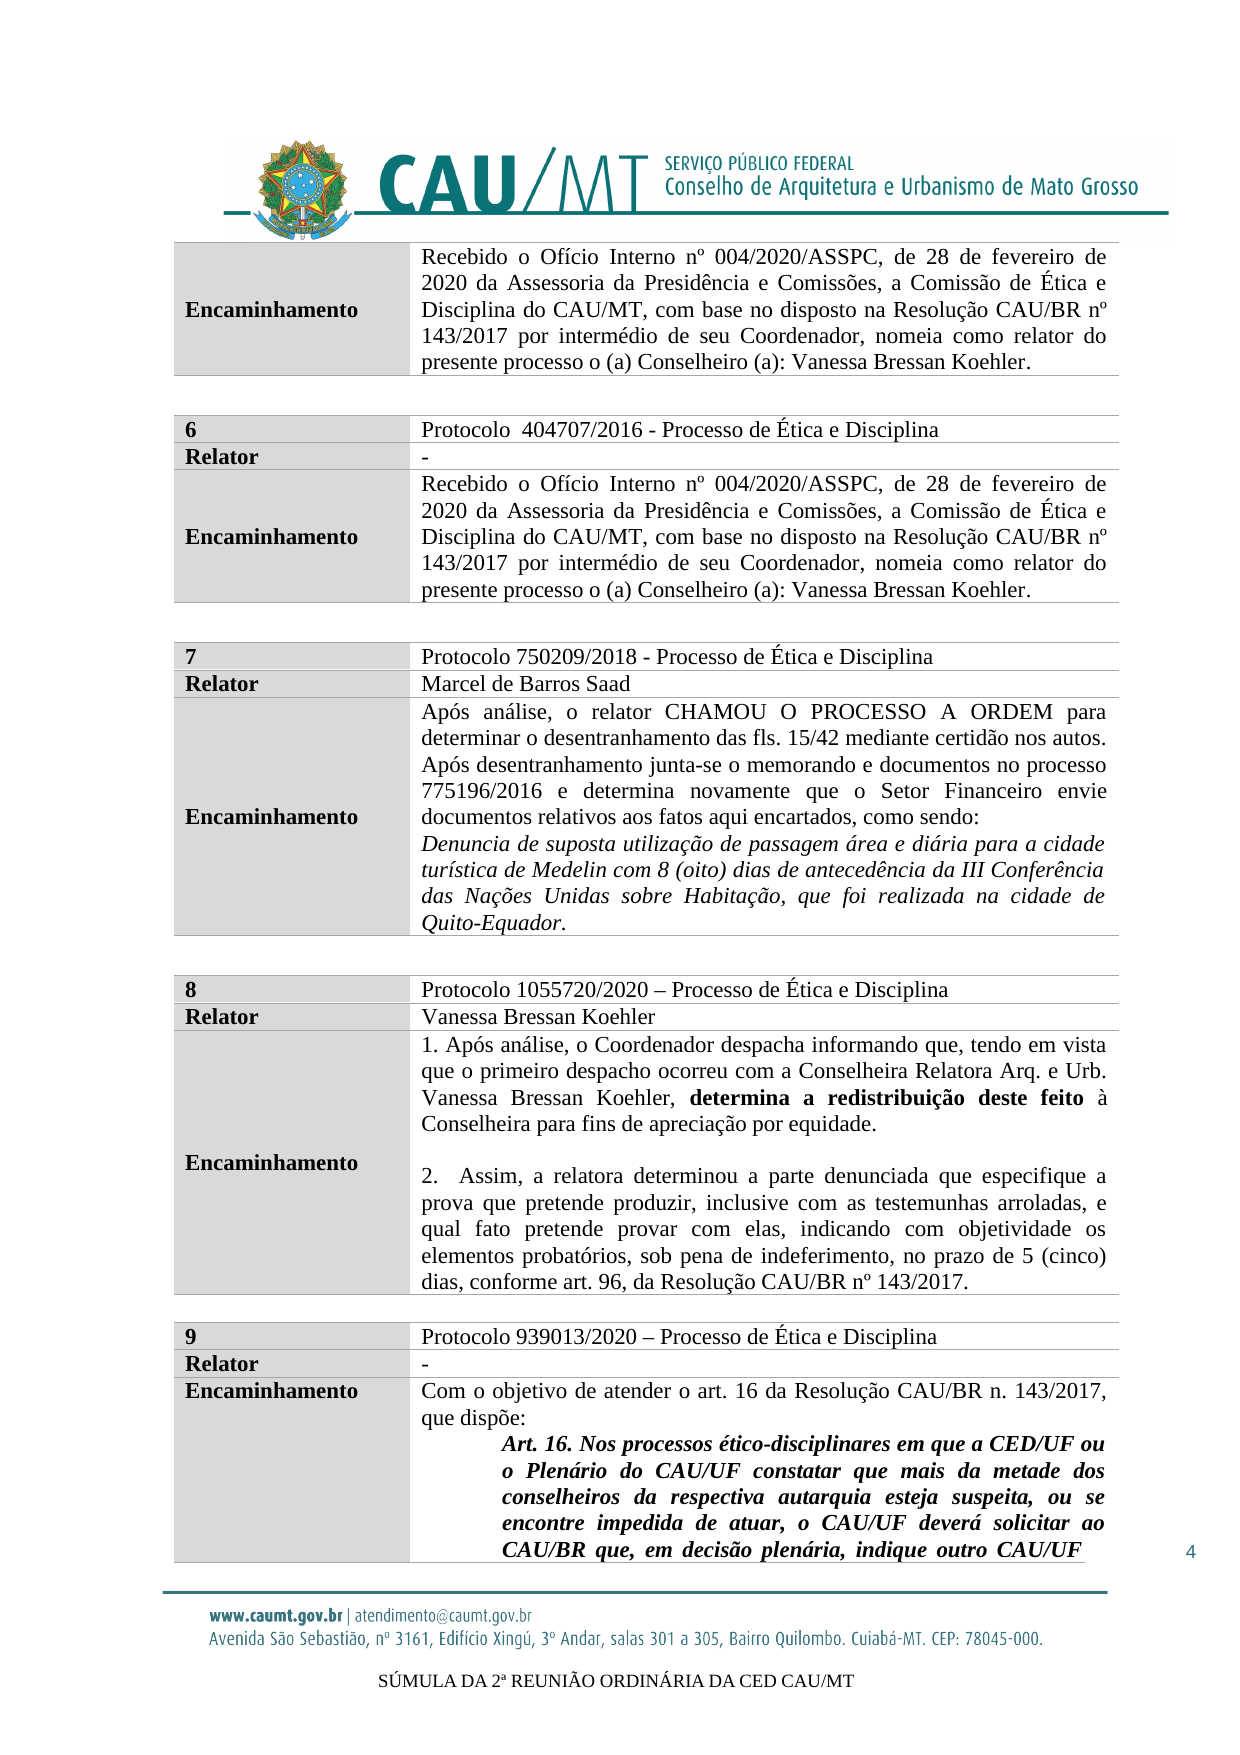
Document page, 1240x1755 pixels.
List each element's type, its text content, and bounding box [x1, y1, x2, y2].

table_header Protocolo 1055720/2020 – Processo de Ética e Disciplina [410, 976, 1119, 1002]
table_header 8 [174, 976, 410, 1002]
table_cell Com o objetivo de atender o art. 16 da Resolução CAU/BR n. 143/2017, que dispõe: Art. 16. Nos processos ético-disciplinares em que a CED/UF ou o Plenário do CAU/UF constatar que mais da metade dos conselheiros da respectiva autarquia esteja suspeita, ou se encontre impedida de atuar, o CAU/UF deverá solicitar ao CAU/BR que, em decisão plenária, indique outro CAU/UF [410, 1378, 1119, 1562]
table_header Protocolo 939013/2020 – Processo de Ética e Disciplina [410, 1323, 1119, 1349]
table_header Protocolo 750209/2018 - Processo de Ética e Disciplina [410, 643, 1119, 669]
table_cell Encaminhamento [174, 698, 410, 935]
table_cell Marcel de Barros Saad [410, 671, 1119, 697]
table_cell Vanessa Bressan Koehler [410, 1004, 1119, 1030]
table_cell Relator [174, 1004, 410, 1030]
table_cell Relator [174, 671, 410, 697]
table_cell Recebido o Ofício Interno nº 004/2020/ASSPC, de 28 de fevereiro de 2020 da Assessoria da Presidência e Comissões, a Comissão de Ética e Disciplina do CAU/MT, com base no disposto na Resolução CAU/BR nº 143/2017 por intermédio de seu Coordenador, nomeia como relator do presente processo o (a) Conselheiro (a): Vanessa Bressan Koehler. [410, 470, 1119, 602]
table_header Protocolo 404707/2016 - Processo de Ética e Disciplina [410, 416, 1119, 442]
table_cell Recebido o Ofício Interno nº 004/2020/ASSPC, de 28 de fevereiro de 2020 da Assessoria da Presidência e Comissões, a Comissão de Ética e Disciplina do CAU/MT, com base no disposto na Resolução CAU/BR nº 143/2017 por intermédio de seu Coordenador, nomeia como relator do presente processo o (a) Conselheiro (a): Vanessa Bressan Koehler. [410, 243, 1119, 375]
table_cell Encaminhamento [174, 470, 410, 602]
table_cell Após análise, o relator CHAMOU O PROCESSO A ORDEM para determinar o desentranhamento das fls. 15/42 mediante certidão nos autos. Após desentranhamento junta-se o memorando e documentos no processo 775196/2016 e determina novamente que o Setor Financeiro envie documentos relativos aos fatos aqui encartados, como sendo: Denuncia de suposta utilização de passagem área e diária para a cidade turística de Medelin com 8 (oito) dias de antecedência da III Conferência das Nações Unidas sobre Habitação, que foi realizada na cidade de Quito-Equador. [410, 698, 1119, 935]
table_cell - [410, 1350, 1119, 1377]
table_cell Relator [174, 443, 410, 469]
table_cell - [410, 443, 1119, 469]
table_cell Encaminhamento [174, 243, 410, 375]
table_cell 1. Após análise, o Coordenador despacha informando que, tendo em vista que o primeiro despacho ocorreu com a Conselheira Relatora Arq. e Urb. Vanessa Bressan Koehler, determina a redistribuição deste feito à Conselheira para fins de apreciação por equidade. 2. Assim, a relatora determinou a parte denunciada que especifique a prova que pretende produzir, inclusive com as testemunhas arroladas, e qual fato pretende provar com elas, indicando com objetividade os elementos probatórios, sob pena de indeferimento, no prazo de 5 (cinco) dias, conforme art. 96, da Resolução CAU/BR nº 143/2017. [410, 1031, 1119, 1294]
table_header 6 [174, 416, 410, 442]
table_cell Encaminhamento [174, 1031, 410, 1294]
table_cell Encaminhamento [174, 1378, 410, 1562]
table_header 7 [174, 643, 410, 669]
table_header 9 [174, 1323, 410, 1349]
table_cell Relator [174, 1350, 410, 1377]
